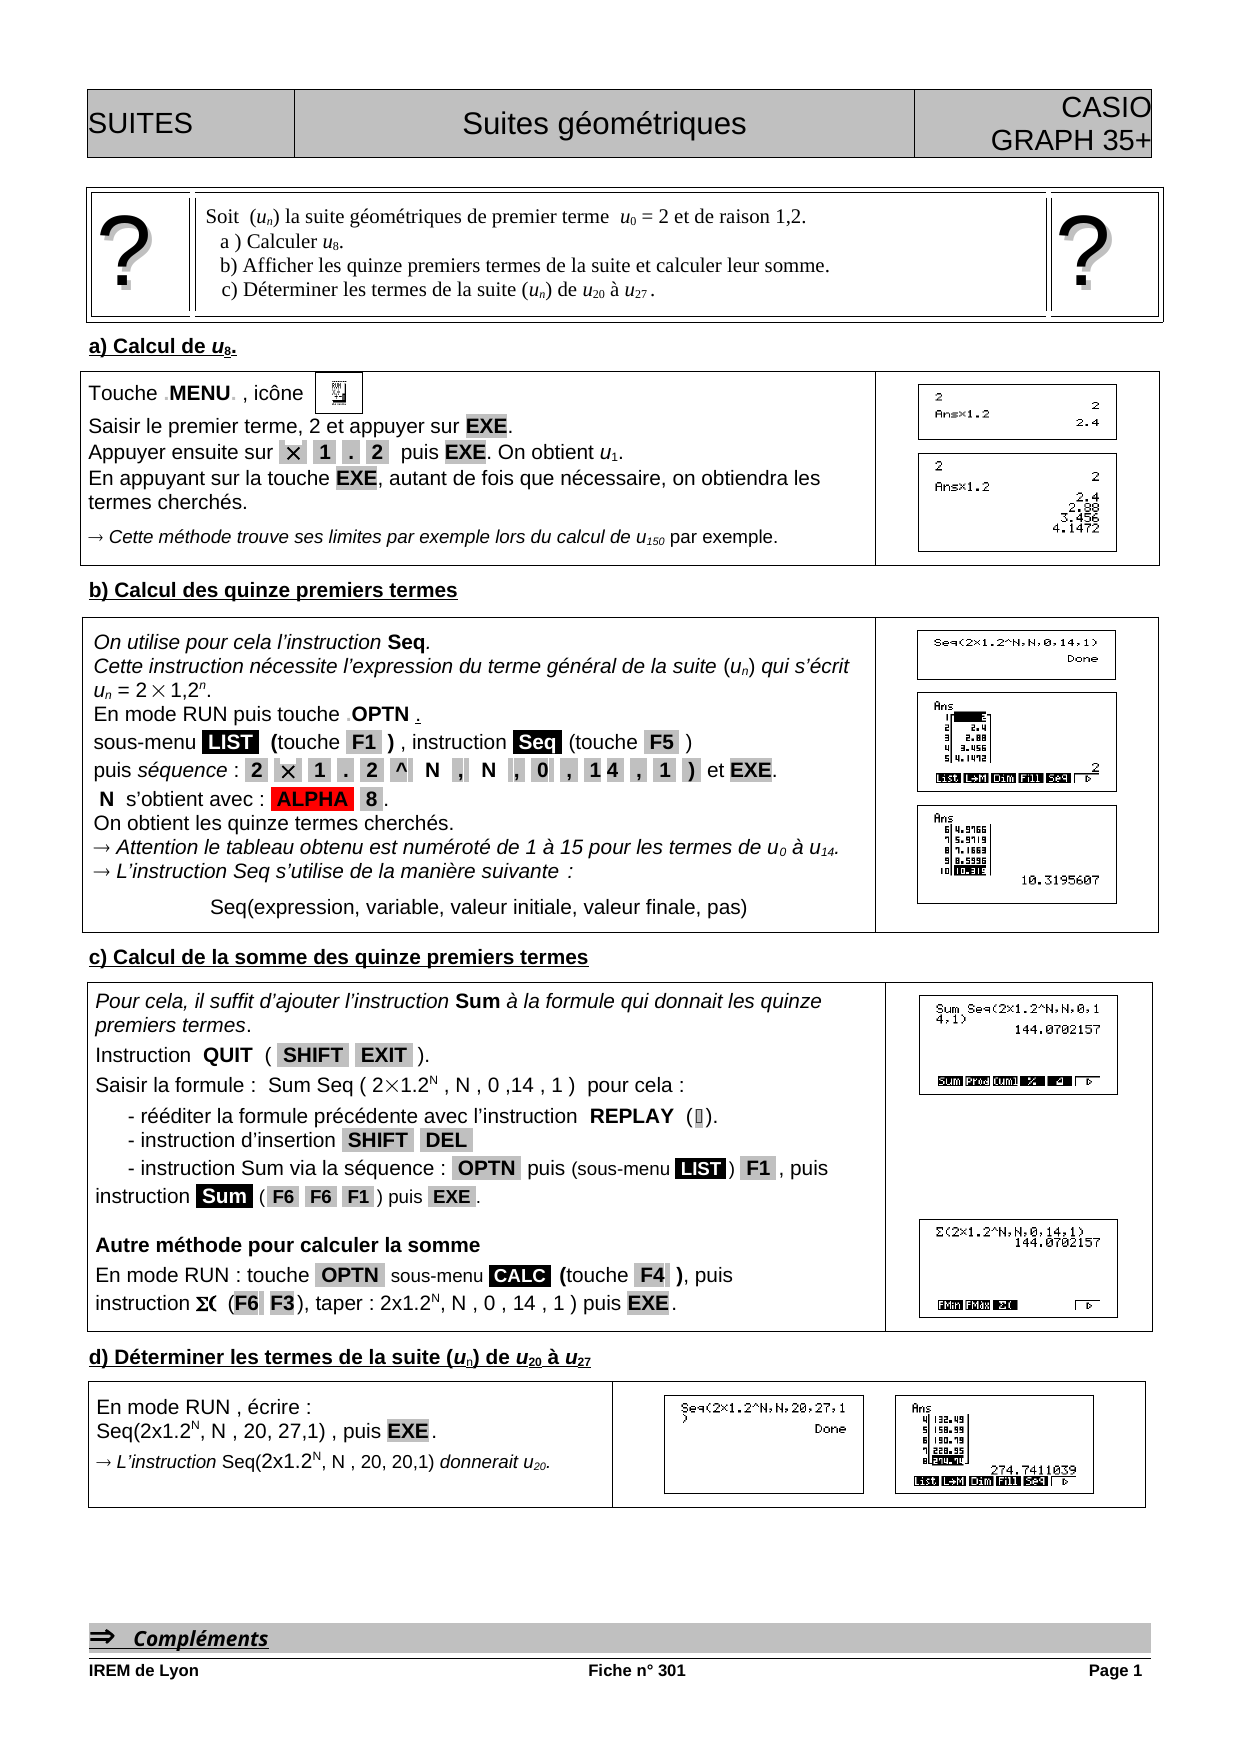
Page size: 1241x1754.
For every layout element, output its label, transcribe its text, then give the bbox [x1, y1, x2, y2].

picture [933, 639, 1100, 671]
picture [935, 1227, 1102, 1310]
table_header [876, 618, 1158, 932]
picture [935, 1004, 1102, 1086]
picture [933, 813, 1100, 896]
table_header Soit (un) la suite géométriques de premier terme u0 = 2 et de raison 1,2. a ) Calculer u8. b) Afficher les quinze premiers termes de la suite et calculer leur somme. c) Déterminer les termes de la suite (un) de u20 à u27 . [192, 188, 1048, 316]
table_header CASIO GRAPH 35+ [915, 90, 1151, 157]
picture [933, 701, 1100, 783]
table_header En mode RUN , écrire : Seq(2x1.2N, N , 20, 27,1) , puis EXE .  L’instruction Seq(2x1.2N, N , 20, 20,1) donnerait u20. [89, 1382, 612, 1507]
table_header [613, 1382, 1145, 1507]
text c) Calcul de la somme des quinze premiers termes [89, 945, 1151, 969]
table_header Touche .MENU. , icône Saisir le premier terme, 2 et appuyer sur EXE. Appuyer ensuite sur .. .1. ... .2. puis EXE. On obtient u1. En appuyant sur la touche EXE, autant de fois que nécessaire, on obtiendra les termes cherchés.  Cette méthode trouve ses limites par exemple lors du calcul de u150 par exemple. [81, 372, 875, 565]
text a) Calcul de u8. [89, 334, 1151, 358]
picture [911, 1403, 1078, 1486]
text d) Déterminer les termes de la suite (un) de u20 à u27 [89, 1344, 1151, 1368]
table_header On utilise pour cela l’instruction Seq. Cette instruction nécessite l’expression du terme général de la suite (un) qui s’écrit un = 2  1,2n. En mode RUN puis touche .OPTN . sous-menu .LIST. (touche .F1. ) , instruction .Seq. (touche .F5. ) puis séquence : .2. .. .1. ... .2. .^. .N. .,. .N. .,. .0. .,. .1 4. .,. .1. .). et EXE. .N. s’obtient avec : .ALPHA. .8.. On obtient les quinze termes cherchés.  Attention le tableau obtenu est numéroté de 1 à 15 pour les termes de u0 à u14.  L’instruction Seq s’utilise de la manière suivante : Seq(expression, variable, valeur initiale, valeur finale, pas) [83, 618, 875, 932]
table_header SUITES [88, 90, 294, 157]
table_header [886, 983, 1152, 1331]
picture [934, 393, 1101, 431]
table_header ? [89, 188, 192, 316]
picture [680, 1403, 848, 1486]
picture [934, 461, 1101, 544]
table_header [876, 372, 1159, 565]
text b) Calcul des quinze premiers termes [89, 578, 1151, 602]
table_header Suites géométriques [295, 90, 914, 157]
picture [331, 381, 347, 405]
table_header Pour cela, il suffit d’ajouter l’instruction Sum à la formule qui donnait les quinze premiers termes. Instruction .QUIT. ( .SHIFT. .EXIT. ). Saisir la formule : Sum Seq ( 21.2N , N , 0 ,14 , 1 ) pour cela : - rééditer la formule précédente avec l’instruction .REPLAY. (( ). - instruction d’insertion .SHIFT. .DEL. - instruction Sum via la séquence : .OPTN puis (sous-menu .LIST. ) .F1. , puis instruction .Sum. ( .F6. .F6. .F1. ) puis .EXE.. Autre méthode pour calculer la somme En mode RUN : touche .OPTN sous-menu .CALC. (touche .F4. ), puis instruction  (F6. F3 ), taper : 2x1.2N, N , 0 , 14 , 1 ) puis EXE . [88, 983, 885, 1331]
text  Compléments [89, 1623, 1151, 1653]
table_header ? [1048, 188, 1161, 316]
